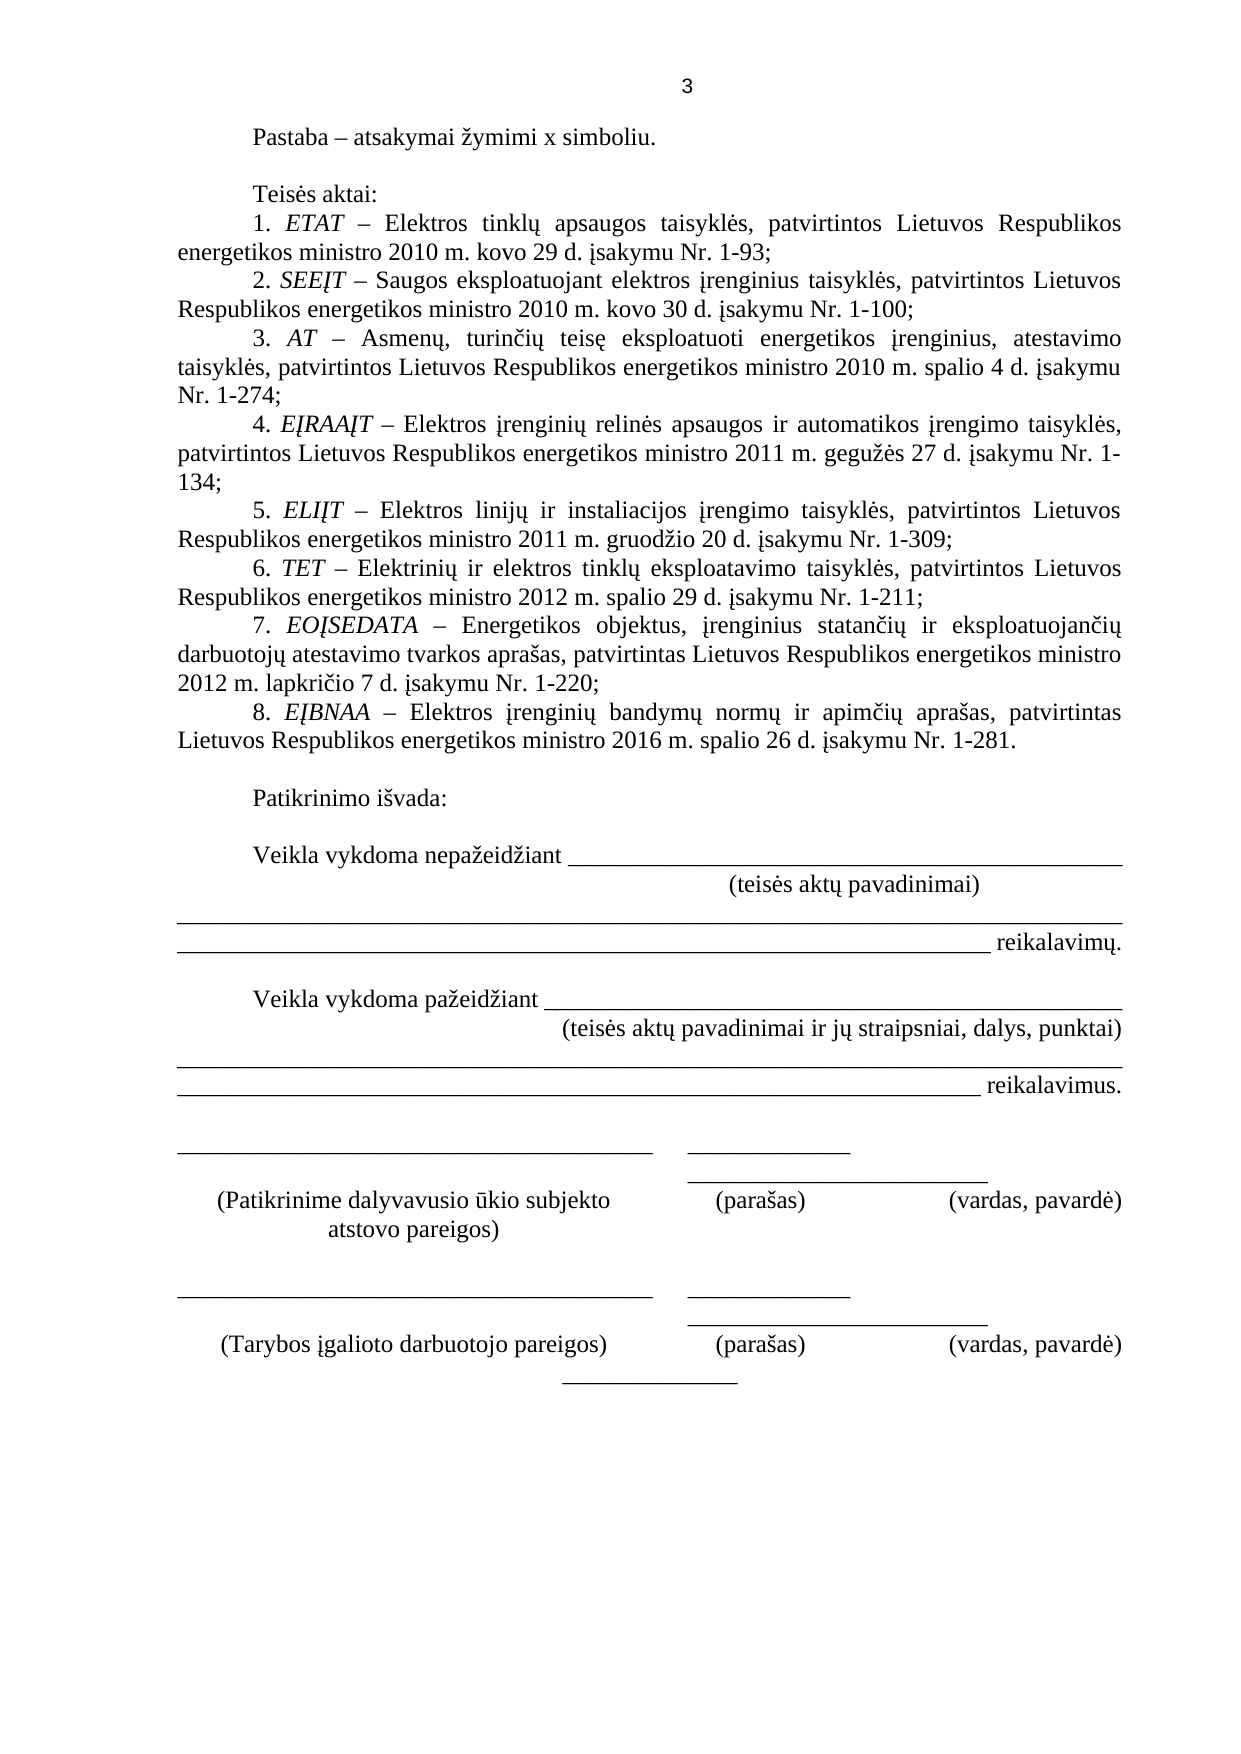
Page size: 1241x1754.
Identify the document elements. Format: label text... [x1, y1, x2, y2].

text reikalavimų. [177, 927, 1122, 956]
text 8. EĮBNAA – Elektros įrenginių bandymų normų ir apimčių aprašas, patvirtintas Lietuvos Respublikos energetikos ministro 2016 m. spalio 26 d. įsakymu Nr. 1-281. [177, 697, 1122, 754]
text 2. SEEĮT – Saugos eksploatuojant elektros įrenginius taisyklės, patvirtintos Lietuvos Respublikos energetikos ministro 2010 m. kovo 30 d. įsakymu Nr. 1-100; [177, 266, 1122, 323]
text 5. ELIĮT – Elektros linijų ir instaliacijos įrengimo taisyklės, patvirtintos Lietuvos Respublikos energetikos ministro 2011 m. gruodžio 20 d. įsakymu Nr. 1-309; [177, 496, 1122, 553]
text (teisės aktų pavadinimai) [177, 869, 1122, 898]
text Patikrinimo išvada: [177, 783, 1122, 812]
text (Patikrinime dalyvavusio ūkio subjekto (parašas) (vardas, pavardė) [177, 1186, 1122, 1214]
text (Tarybos įgalioto darbuotojo pareigos) (parašas) (vardas, pavardė) [177, 1329, 1122, 1358]
text Teisės aktai: [177, 179, 1122, 208]
text 4. EĮRAAĮT – Elektros įrenginių relinės apsaugos ir automatikos įrengimo taisyklės, patvirtintos Lietuvos Respublikos energetikos ministro 2011 m. gegužės 27 d. įsakymu Nr. 1-134; [177, 409, 1122, 496]
text (teisės aktų pavadinimai ir jų straipsniai, dalys, punktai) [177, 1013, 1122, 1042]
text Pastaba – atsakymai žymimi x simboliu. [177, 122, 1122, 151]
text ______________ [177, 1358, 1122, 1387]
text 1. ETAT – Elektros tinklų apsaugos taisyklės, patvirtintos Lietuvos Respublikos energetikos ministro 2010 m. kovo 29 d. įsakymu Nr. 1-93; [177, 208, 1122, 266]
text 6. TET – Elektrinių ir elektros tinklų eksploatavimo taisyklės, patvirtintos Lietuvos Respublikos energetikos ministro 2012 m. spalio 29 d. įsakymu Nr. 1-211; [177, 553, 1122, 611]
text ⁭Veikla vykdoma pažeidžiant [177, 984, 1122, 1013]
text ______________________________________ _____________ ________________________ [177, 1272, 1122, 1329]
text 3. AT – Asmenų, turinčių teisę eksploatuoti energetikos įrenginius, atestavimo taisyklės, patvirtintos Lietuvos Respublikos energetikos ministro 2010 m. spalio 4 d. įsakymu Nr. 1-274; [177, 323, 1122, 409]
text atstovo pareigos) [177, 1214, 1122, 1243]
text 7. EOĮSEDATA – Energetikos objektus, įrenginius statančių ir eksploatuojančių darbuotojų atestavimo tvarkos aprašas, patvirtintas Lietuvos Respublikos energetikos ministro 2012 m. lapkričio 7 d. įsakymu Nr. 1-220; [177, 611, 1122, 697]
text reikalavimus. [177, 1071, 1122, 1099]
text ______________________________________ _____________ ________________________ [177, 1128, 1122, 1186]
text Veikla vykdoma nepažeidžiant [177, 841, 1122, 869]
